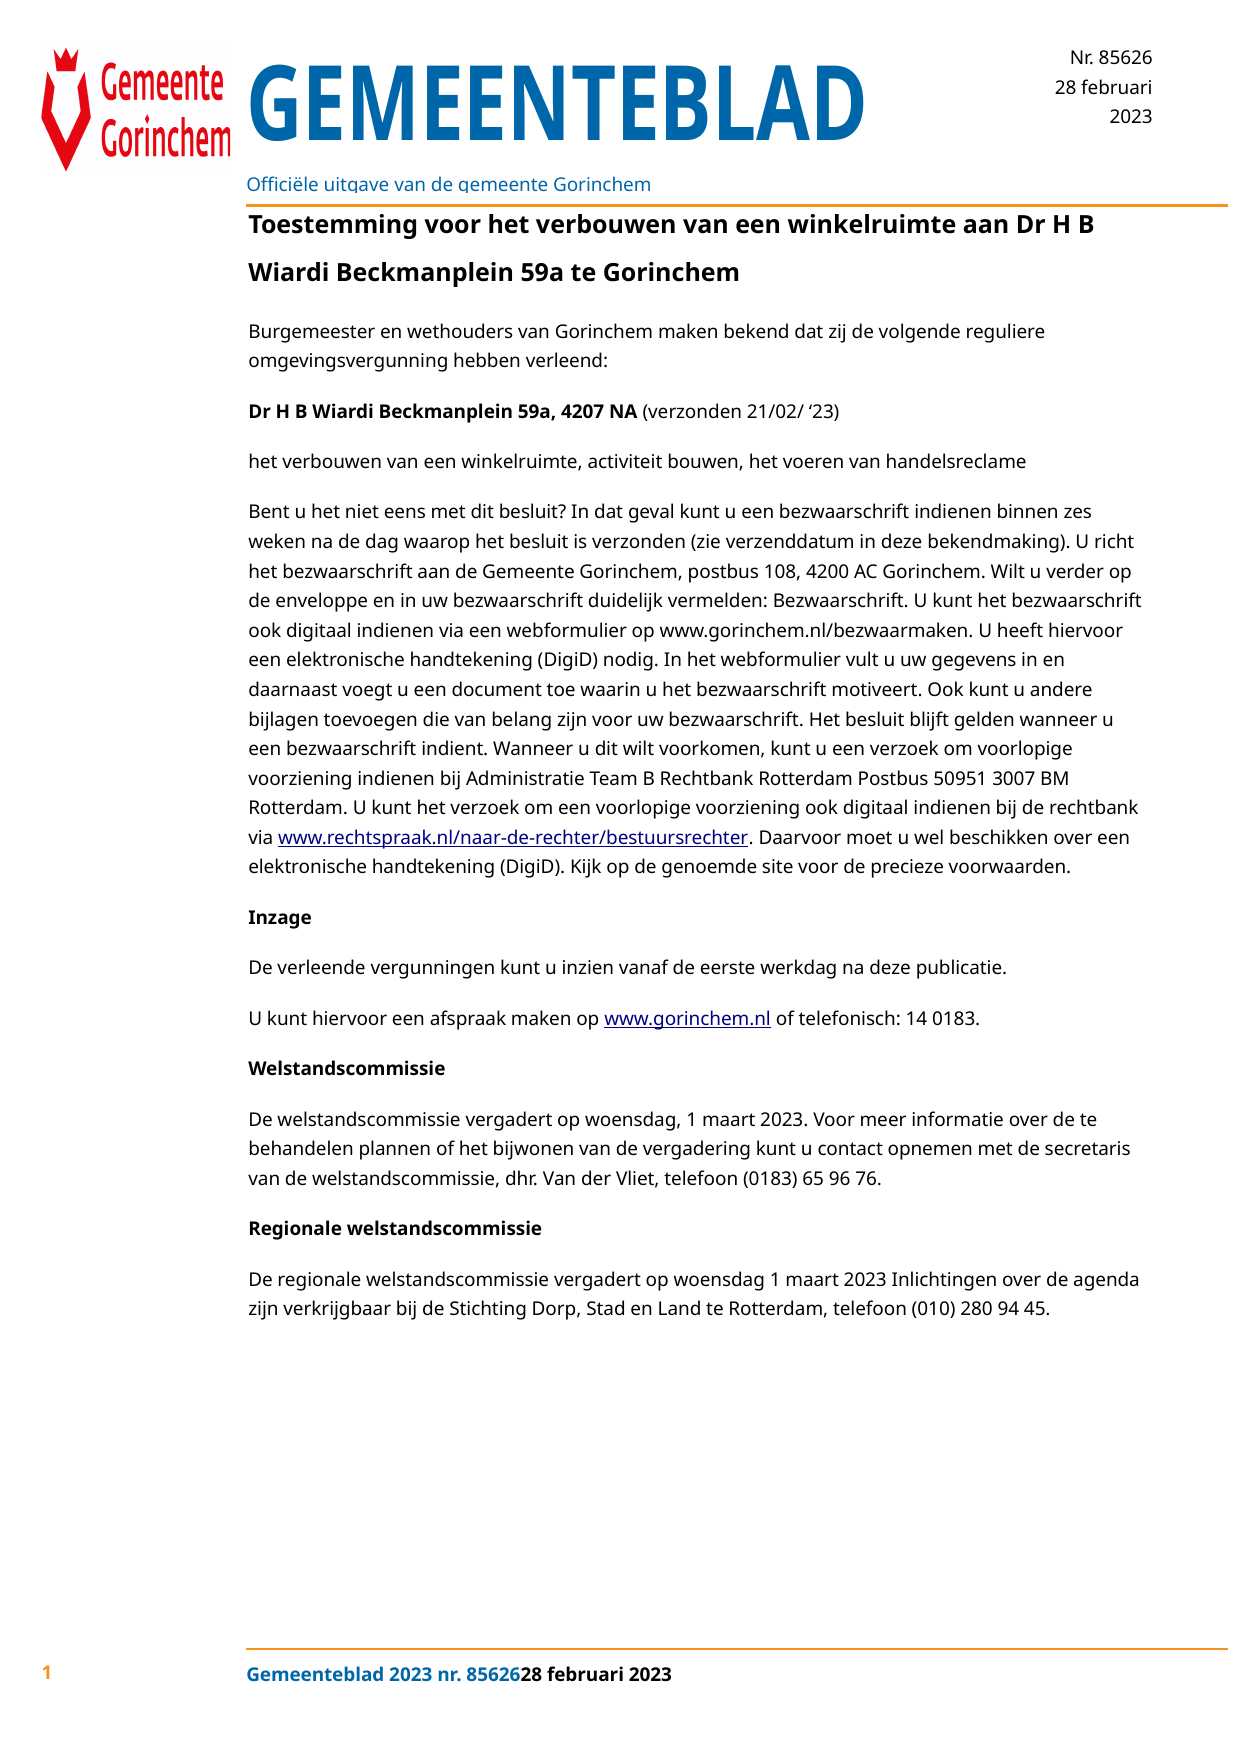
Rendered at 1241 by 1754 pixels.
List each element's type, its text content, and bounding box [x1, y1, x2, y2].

text Welstandscommissie [248, 1055, 1152, 1081]
text De welstandscommissie vergadert op woensdag, 1 maart 2023. Voor meer informatie over de te behandelen plannen of het bijwonen van de vergadering kunt u contact opnemen met de secretaris van de welstandscommissie, dhr. Van der Vliet, telefoon (0183) 65 96 76. [248, 1106, 1152, 1191]
text U kunt hiervoor een afspraak maken op www.gorinchem.nl of telefonisch: 14 0183. [248, 1005, 1152, 1031]
text Bent u het niet eens met dit besluit? In dat geval kunt u een bezwaarschrift indienen binnen zes weken na de dag waarop het besluit is verzonden (zie verzenddatum in deze bekendmaking). U richt het bezwaarschrift aan de Gemeente Gorinchem, postbus 108, 4200 AC Gorinchem. Wilt u verder op de enveloppe en in uw bezwaarschrift duidelijk vermelden: Bezwaarschrift. U kunt het bezwaarschrift ook digitaal indienen via een webformulier op www.gorinchem.nl/bezwaarmaken. U heeft hiervoor een elektronische handtekening (DigiD) nodig. In het webformulier vult u uw gegevens in en daarnaast voegt u een document toe waarin u het bezwaarschrift motiveert. Ook kunt u andere bijlagen toevoegen die van belang zijn voor uw bezwaarschrift. Het besluit blijft gelden wanneer u een bezwaarschrift indient. Wanneer u dit wilt voorkomen, kunt u een verzoek om voorlopige voorziening indienen bij Administratie Team B Rechtbank Rotterdam Postbus 50951 3007 BM Rotterdam. U kunt het verzoek om een voorlopige voorziening ook digitaal indienen bij de rechtbank via www.rechtspraak.nl/naar-de-rechter/bestuursrechter. Daarvoor moet u wel beschikken over een elektronische handtekening (DigiD). Kijk op de genoemde site voor de precieze voorwaarden. [248, 499, 1152, 879]
text Regionale welstandscommissie [248, 1215, 1152, 1241]
text het verbouwen van een winkelruimte, activiteit bouwen, het voeren van handelsreclame [248, 448, 1152, 474]
text Toestemming voor het verbouwen van een winkelruimte aan Dr H B Wiardi Beckmanplein 59a te Gorinchem [248, 207, 1152, 288]
text De verleende vergunningen kunt u inzien vanaf de eerste werkdag na deze publicatie. [248, 954, 1152, 980]
text Inzage [248, 904, 1152, 930]
text Dr H B Wiardi Beckmanplein 59a, 4207 NA (verzonden 21/02/ ‘23) [248, 398, 1152, 424]
text Burgemeester en wethouders van Gorinchem maken bekend dat zij de volgende reguliere omgevingsvergunning hebben verleend: [248, 318, 1152, 373]
picture [41, 47, 231, 172]
text De regionale welstandscommissie vergadert op woensdag 1 maart 2023 Inlichtingen over de agenda zijn verkrijgbaar bij de Stichting Dorp, Stad en Land te Rotterdam, telefoon (010) 280 94 45. [248, 1266, 1152, 1321]
